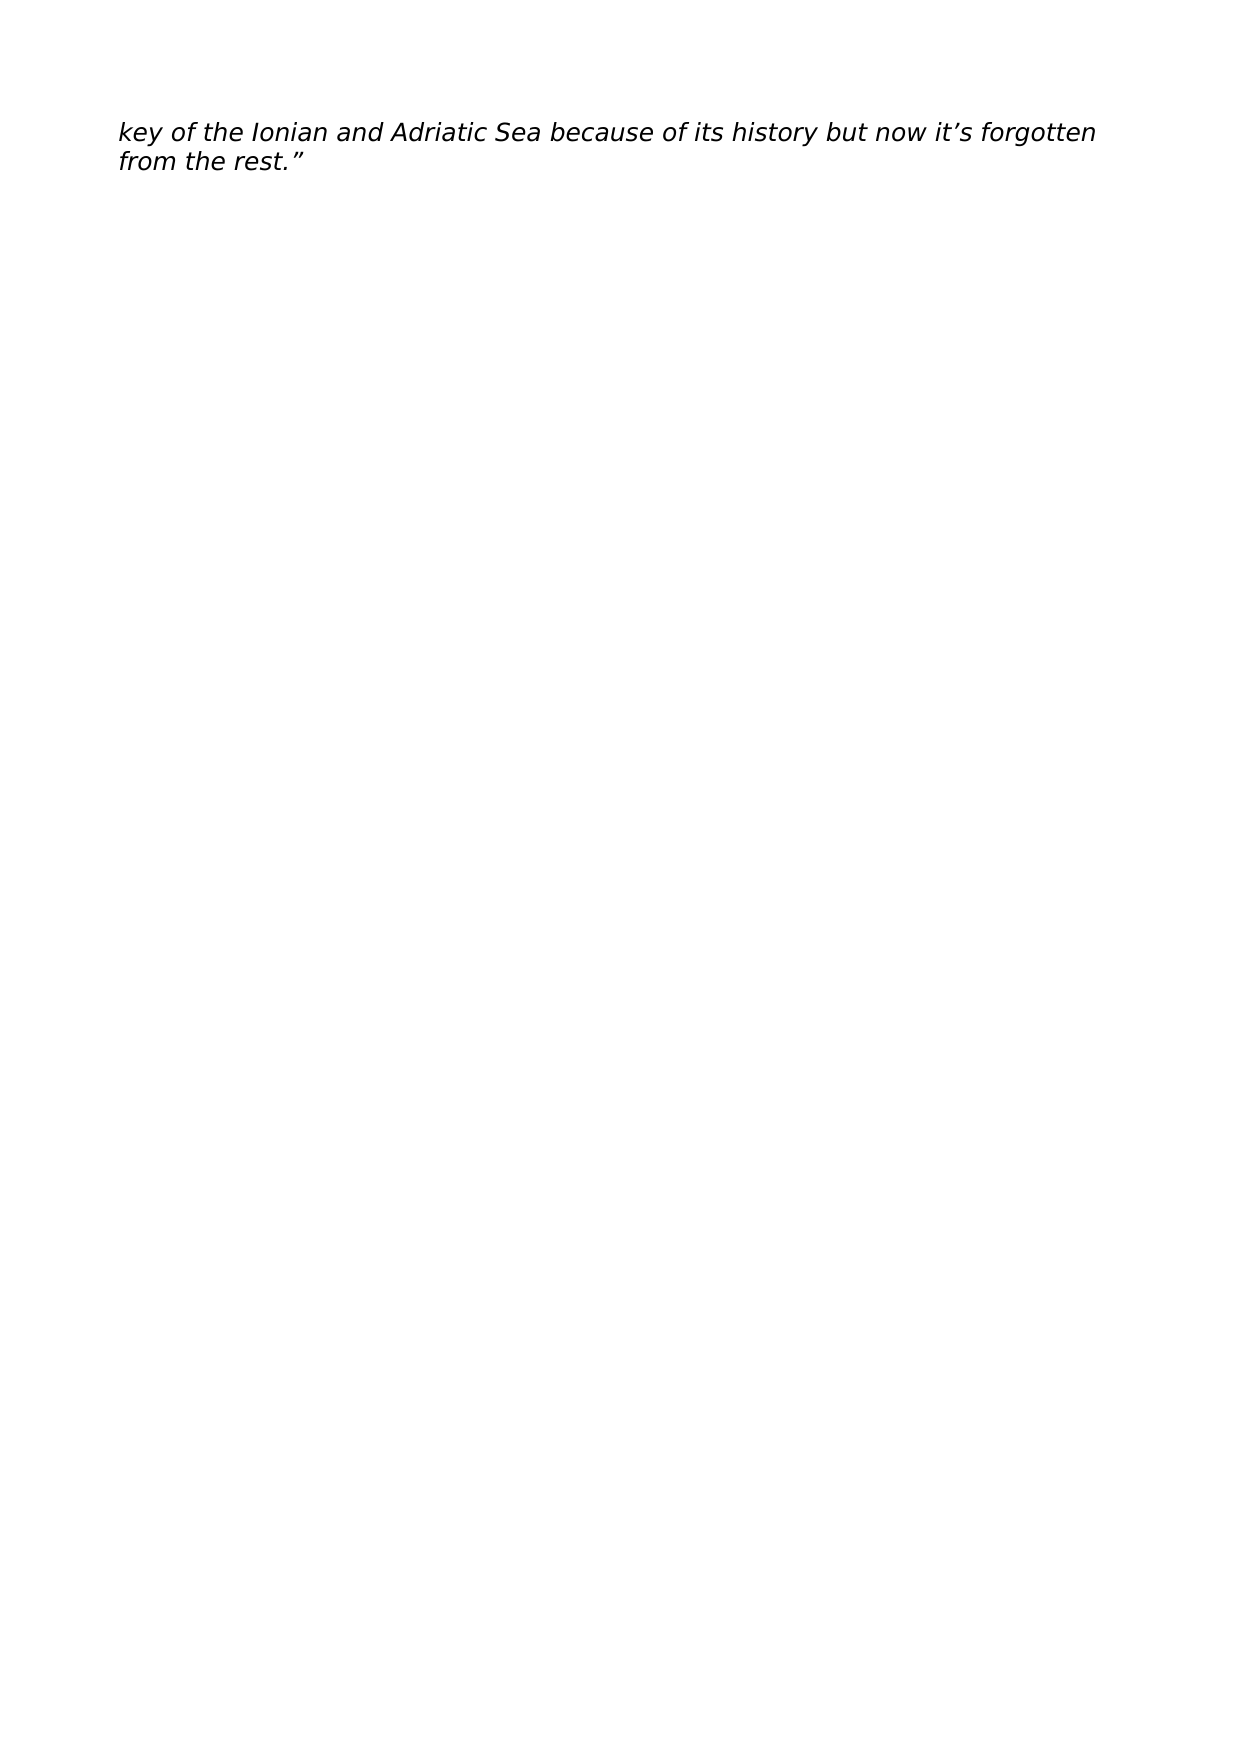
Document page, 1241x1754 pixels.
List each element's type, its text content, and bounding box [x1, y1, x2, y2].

text key of the Ionian and Adriatic Sea because of its history but now it’s forgotten from the rest.” [118, 118, 1122, 176]
